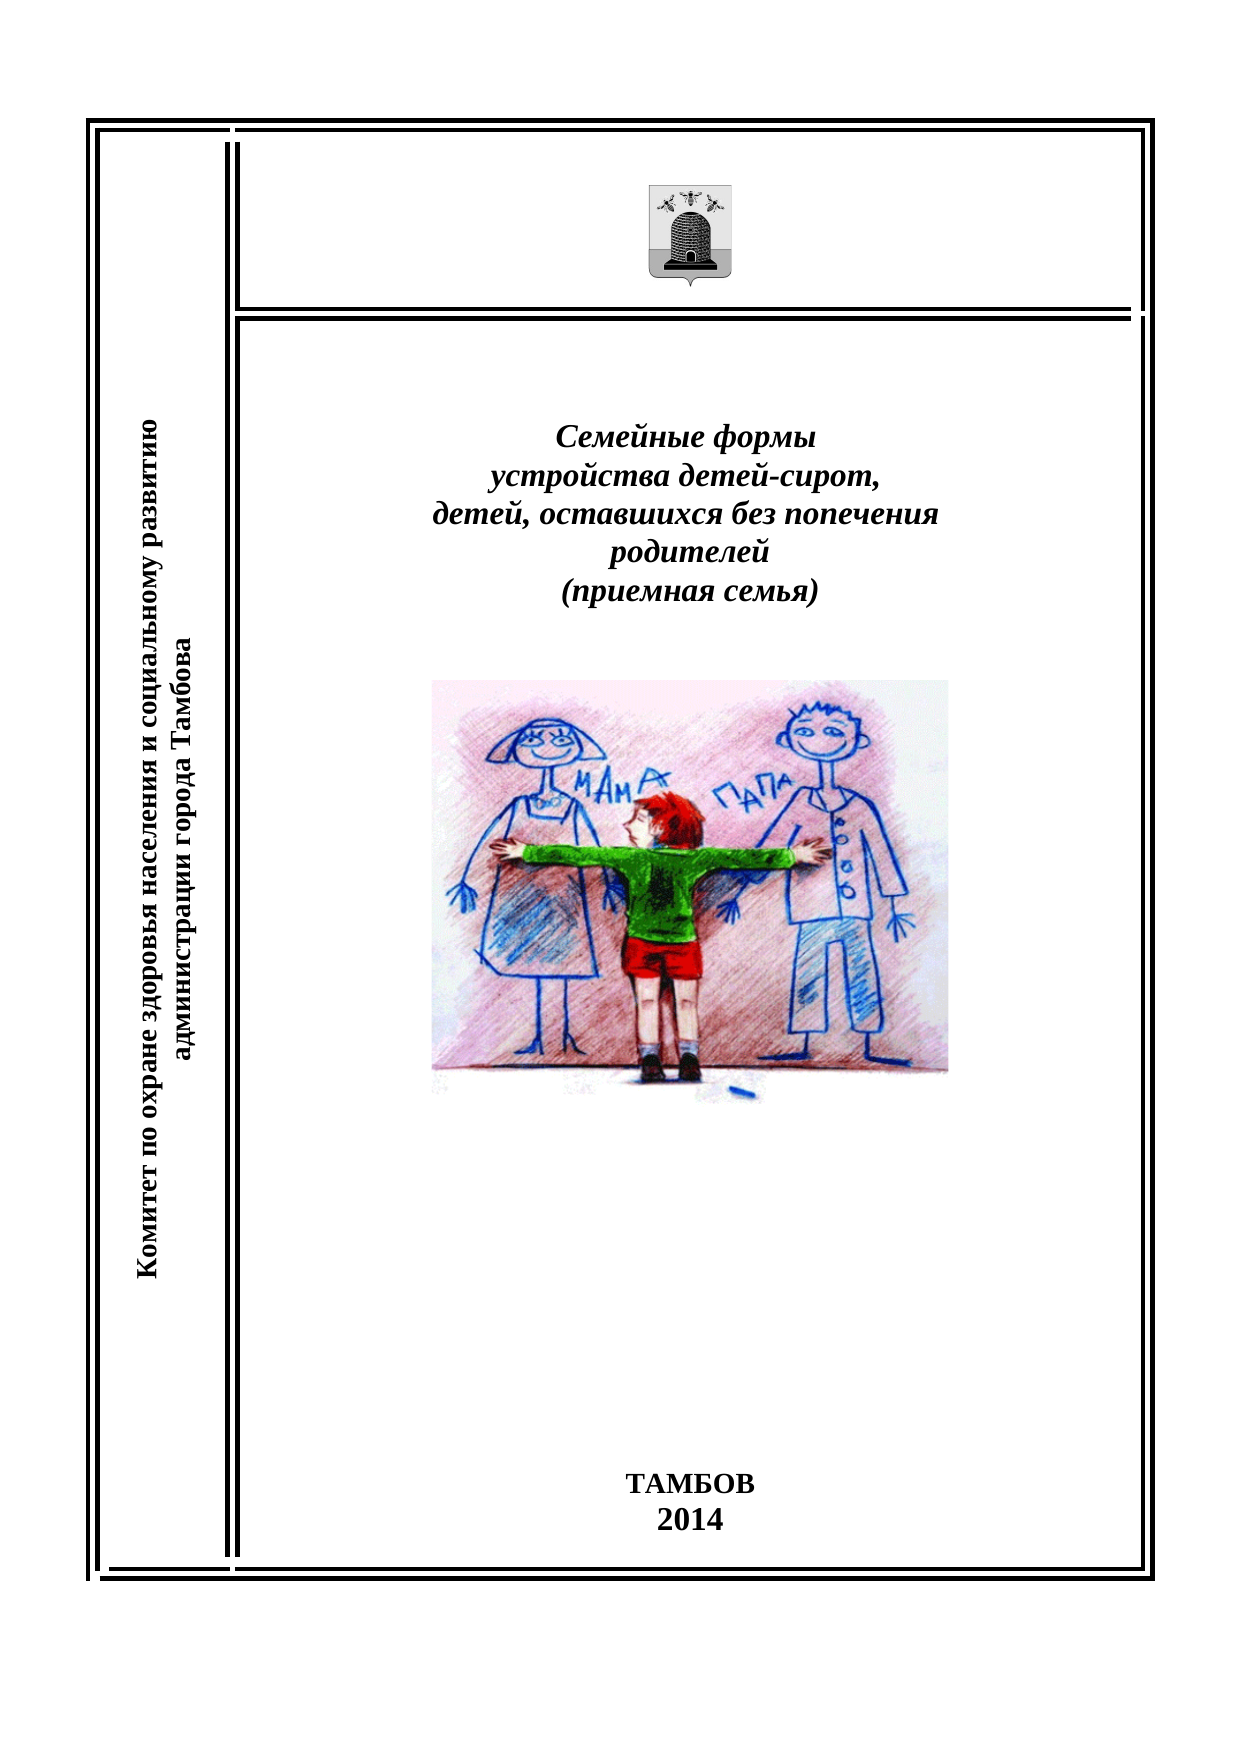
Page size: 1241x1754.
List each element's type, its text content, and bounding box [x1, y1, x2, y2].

picture [431, 680, 949, 1109]
picture [648, 185, 732, 287]
table_header [233, 123, 1148, 307]
table_header Комитет по охране здоровья населения и социальному развитию администрации города Тамбова [93, 123, 232, 1566]
table_cell Семейные формы устройства детей-сирот, детей, оставшихся без попечения родителей (приемная семья) ТАМБОВ 2014 [233, 307, 1148, 1566]
